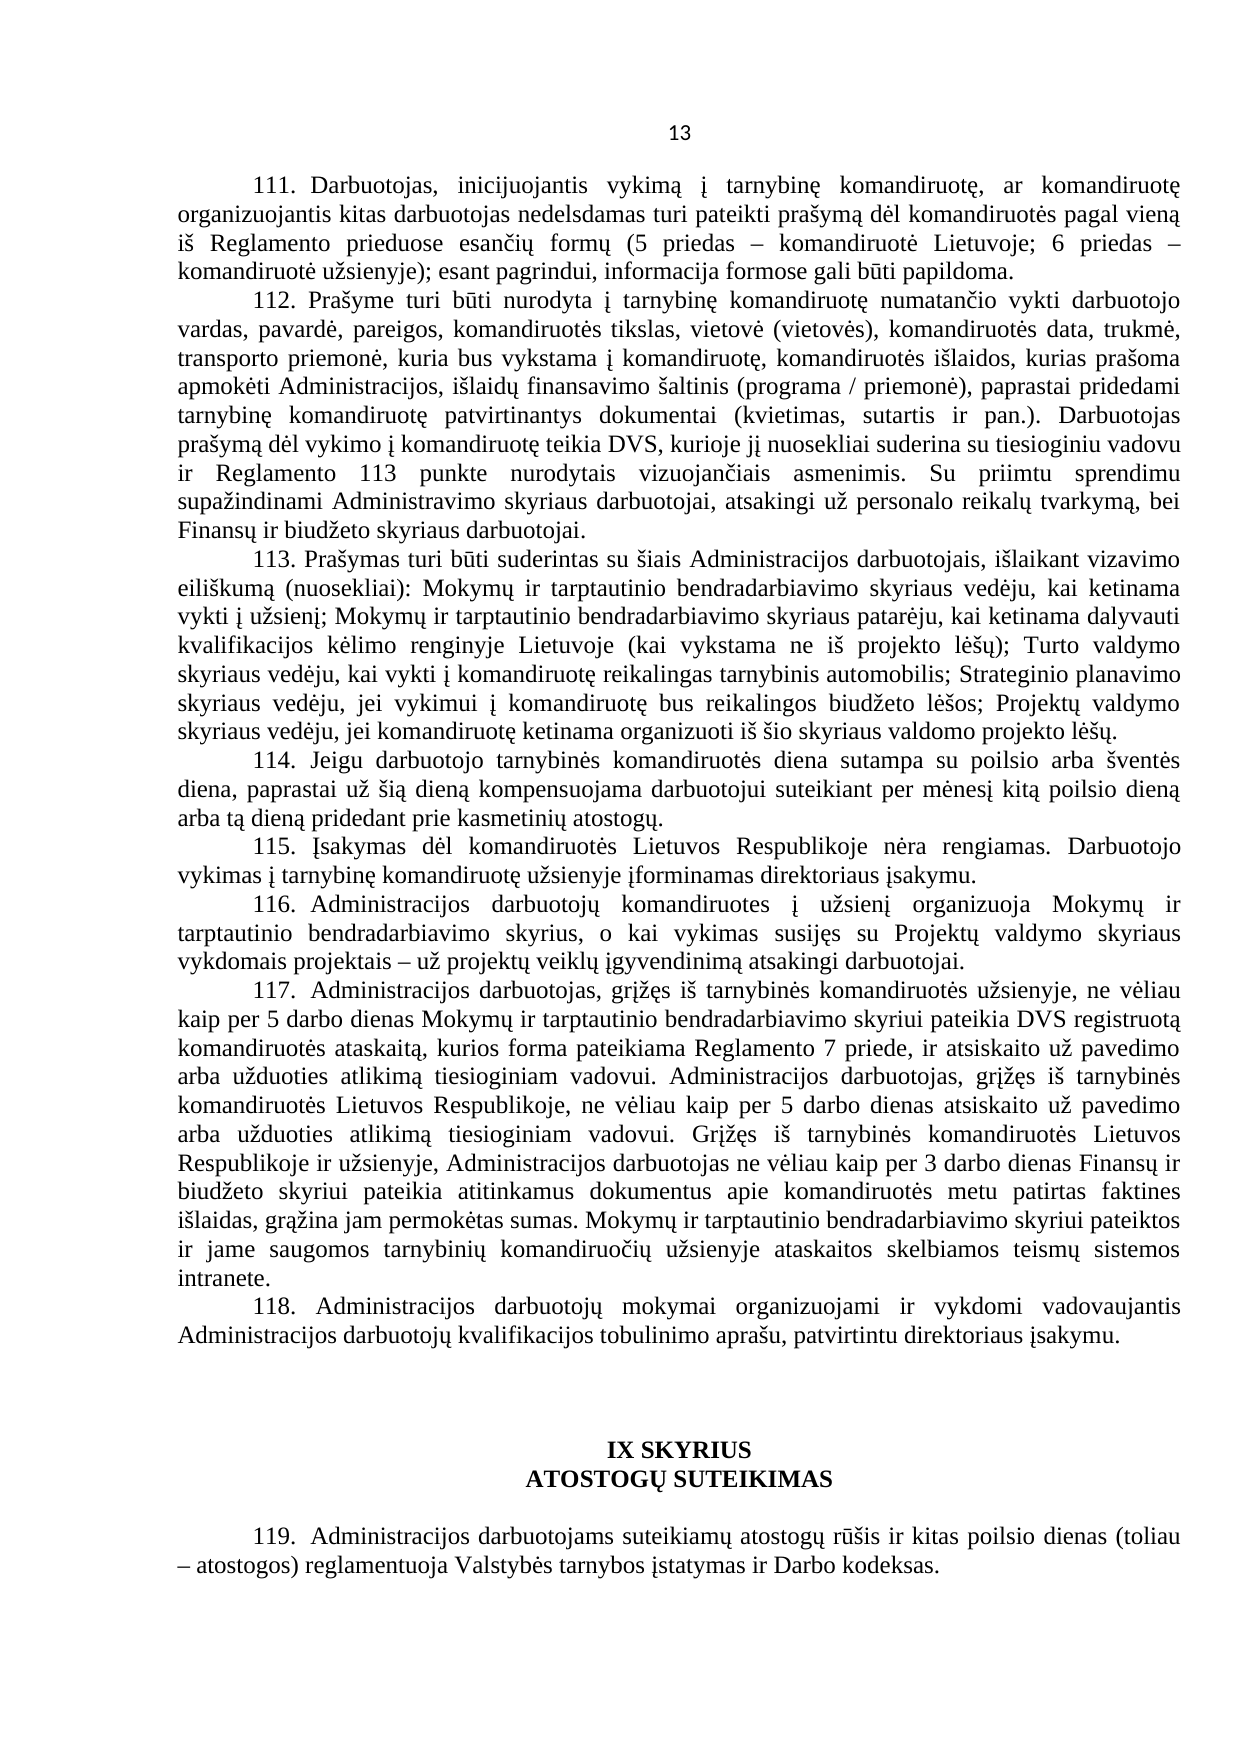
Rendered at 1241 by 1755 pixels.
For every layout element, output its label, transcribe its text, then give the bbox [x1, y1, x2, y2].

text 113. Prašymas turi būti suderintas su šiais Administracijos darbuotojais, išlaikant vizavimo eiliškumą (nuosekliai): Mokymų ir tarptautinio bendradarbiavimo skyriaus vedėju, kai ketinama vykti į užsienį; Mokymų ir tarptautinio bendradarbiavimo skyriaus patarėju, kai ketinama dalyvauti kvalifikacijos kėlimo renginyje Lietuvoje (kai vykstama ne iš projekto lėšų); Turto valdymo skyriaus vedėju, kai vykti į komandiruotę reikalingas tarnybinis automobilis; Strateginio planavimo skyriaus vedėju, jei vykimui į komandiruotę bus reikalingos biudžeto lėšos; Projektų valdymo skyriaus vedėju, jei komandiruotę ketinama organizuoti iš šio skyriaus valdomo projekto lėšų. [177, 544, 1181, 745]
text ATOSTOGŲ SUTEIKIMAS [177, 1464, 1181, 1493]
text 118. Administracijos darbuotojų mokymai organizuojami ir vykdomi vadovaujantis Administracijos darbuotojų kvalifikacijos tobulinimo aprašu, patvirtintu direktoriaus įsakymu. [177, 1291, 1181, 1349]
text 112. Prašyme turi būti nurodyta į tarnybinę komandiruotę numatančio vykti darbuotojo vardas, pavardė, pareigos, komandiruotės tikslas, vietovė (vietovės), komandiruotės data, trukmė, transporto priemonė, kuria bus vykstama į komandiruotę, komandiruotės išlaidos, kurias prašoma apmokėti Administracijos, išlaidų finansavimo šaltinis (programa / priemonė), paprastai pridedami tarnybinę komandiruotę patvirtinantys dokumentai (kvietimas, sutartis ir pan.). Darbuotojas prašymą dėl vykimo į komandiruotę teikia DVS, kurioje jį nuosekliai suderina su tiesioginiu vadovu ir Reglamento 113 punkte nurodytais vizuojančiais asmenimis. Su priimtu sprendimu supažindinami Administravimo skyriaus darbuotojai, atsakingi už personalo reikalų tvarkymą, bei Finansų ir biudžeto skyriaus darbuotojai. [177, 285, 1181, 544]
text 117. Administracijos darbuotojas, grįžęs iš tarnybinės komandiruotės užsienyje, ne vėliau kaip per 5 darbo dienas Mokymų ir tarptautinio bendradarbiavimo skyriui pateikia DVS registruotą komandiruotės ataskaitą, kurios forma pateikiama Reglamento 7 priede, ir atsiskaito už pavedimo arba užduoties atlikimą tiesioginiam vadovui. Administracijos darbuotojas, grįžęs iš tarnybinės komandiruotės Lietuvos Respublikoje, ne vėliau kaip per 5 darbo dienas atsiskaito už pavedimo arba užduoties atlikimą tiesioginiam vadovui. Grįžęs iš tarnybinės komandiruotės Lietuvos Respublikoje ir užsienyje, Administracijos darbuotojas ne vėliau kaip per 3 darbo dienas Finansų ir biudžeto skyriui pateikia atitinkamus dokumentus apie komandiruotės metu patirtas faktines išlaidas, grąžina jam permokėtas sumas. Mokymų ir tarptautinio bendradarbiavimo skyriui pateiktos ir jame saugomos tarnybinių komandiruočių užsienyje ataskaitos skelbiamos teismų sistemos intranete. [177, 975, 1181, 1291]
text 119. Administracijos darbuotojams suteikiamų atostogų rūšis ir kitas poilsio dienas (toliau – atostogos) reglamentuoja Valstybės tarnybos įstatymas ir Darbo kodeksas. [177, 1521, 1181, 1579]
text 115. Įsakymas dėl komandiruotės Lietuvos Respublikoje nėra rengiamas. Darbuotojo vykimas į tarnybinę komandiruotę užsienyje įforminamas direktoriaus įsakymu. [177, 831, 1181, 889]
text 111. Darbuotojas, inicijuojantis vykimą į tarnybinę komandiruotę, ar komandiruotę organizuojantis kitas darbuotojas nedelsdamas turi pateikti prašymą dėl komandiruotės pagal vieną iš Reglamento prieduose esančių formų (5 priedas – komandiruotė Lietuvoje; 6 priedas – komandiruotė užsienyje); esant pagrindui, informacija formose gali būti papildoma. [177, 170, 1181, 285]
text IX SKYRIUS [177, 1435, 1181, 1464]
text 114. Jeigu darbuotojo tarnybinės komandiruotės diena sutampa su poilsio arba šventės diena, paprastai už šią dieną kompensuojama darbuotojui suteikiant per mėnesį kitą poilsio dieną arba tą dieną pridedant prie kasmetinių atostogų. [177, 745, 1181, 831]
text 116. Administracijos darbuotojų komandiruotes į užsienį organizuoja Mokymų ir tarptautinio bendradarbiavimo skyrius, o kai vykimas susijęs su Projektų valdymo skyriaus vykdomais projektais – už projektų veiklų įgyvendinimą atsakingi darbuotojai. [177, 889, 1181, 975]
